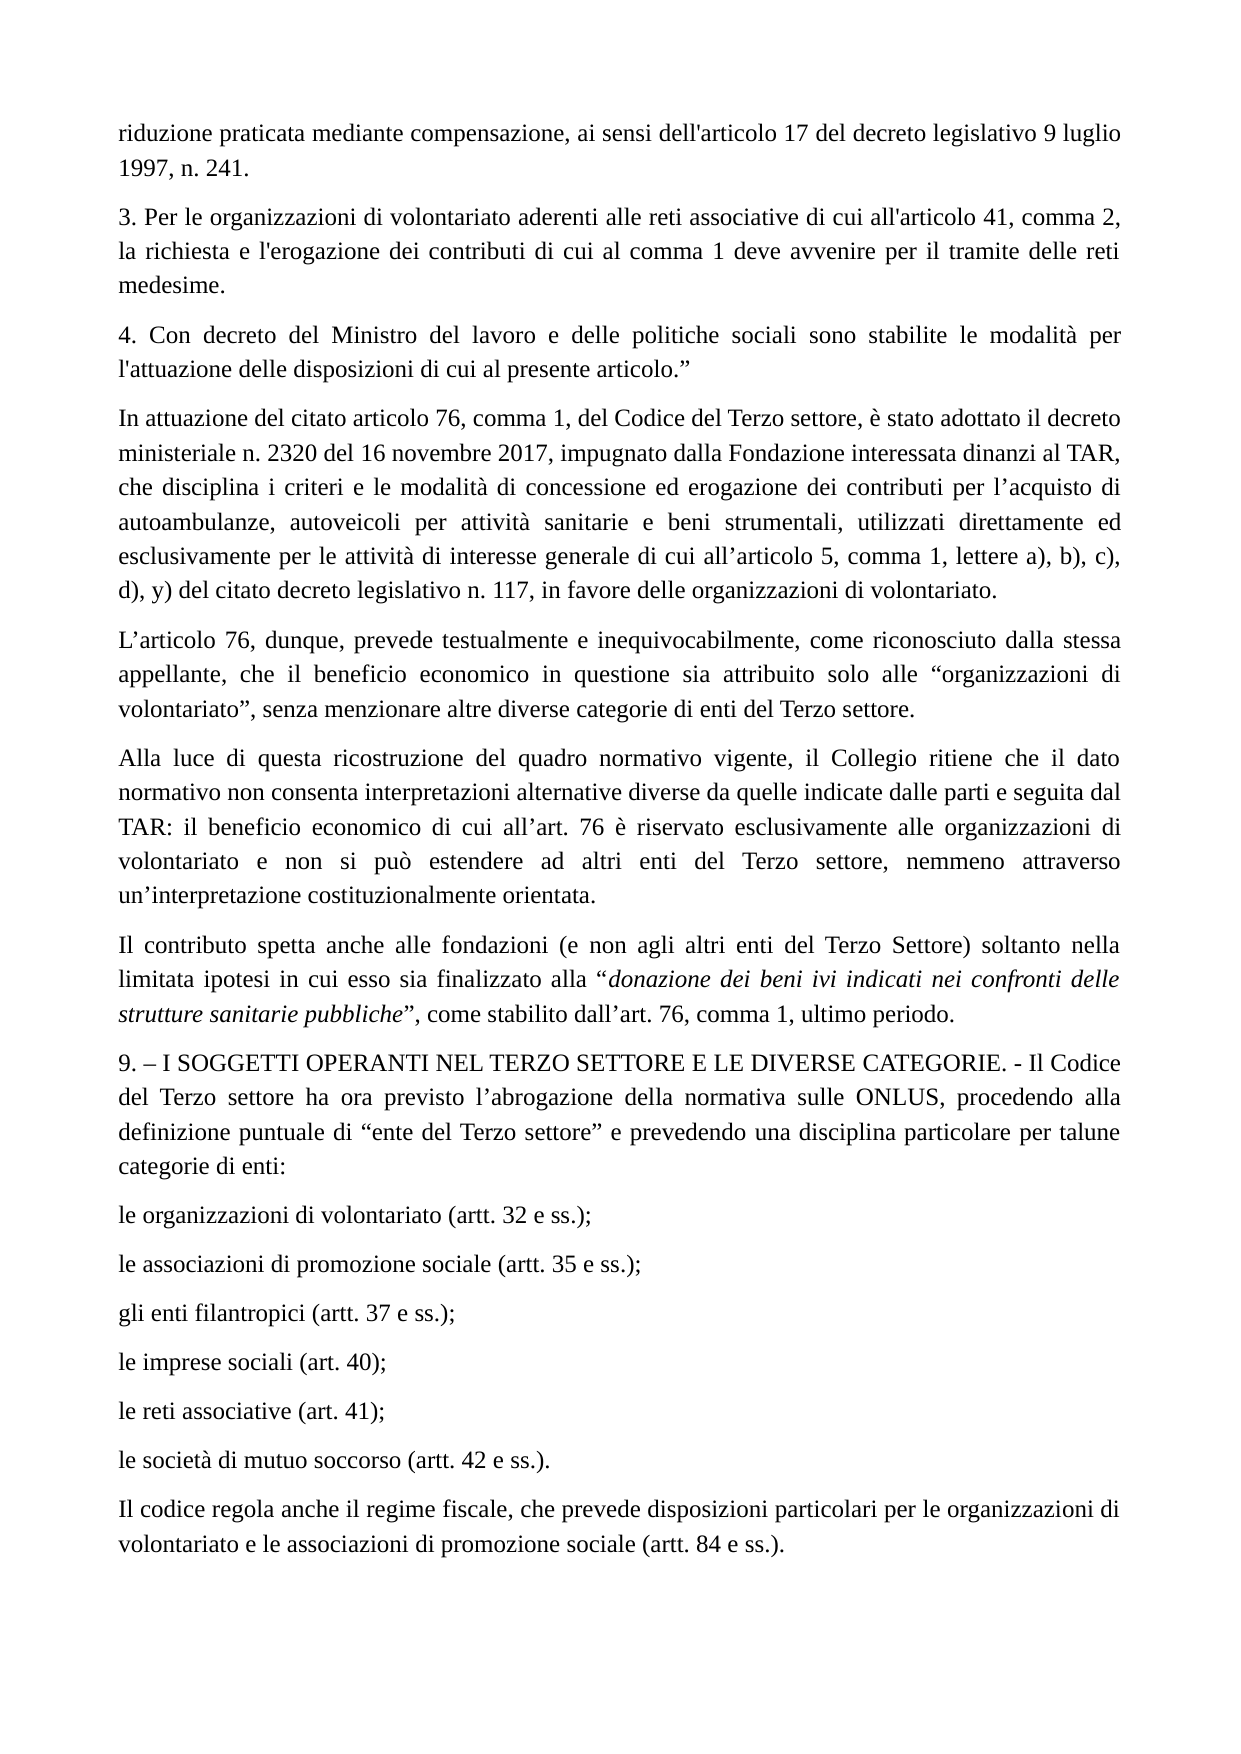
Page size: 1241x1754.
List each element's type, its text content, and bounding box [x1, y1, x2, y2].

text L’articolo 76, dunque, prevede testualmente e inequivocabilmente, come riconosciuto dalla stessa appellante, che il beneficio economico in questione sia attribuito solo alle “organizzazioni di volontariato”, senza menzionare altre diverse categorie di enti del Terzo settore. [118, 625, 1122, 722]
text Il contributo spetta anche alle fondazioni (e non agli altri enti del Terzo Settore) soltanto nella limitata ipotesi in cui esso sia finalizzato alla “donazione dei beni ivi indicati nei confronti delle strutture sanitarie pubbliche”, come stabilito dall’art. 76, comma 1, ultimo periodo. [118, 930, 1122, 1027]
text le imprese sociali (art. 40); [118, 1347, 1122, 1376]
text 9. – I SOGGETTI OPERANTI NEL TERZO SETTORE E LE DIVERSE CATEGORIE. - Il Codice del Terzo settore ha ora previsto l’abrogazione della normativa sulle ONLUS, procedendo alla definizione puntuale di “ente del Terzo settore” e prevedendo una disciplina particolare per talune categorie di enti: [118, 1048, 1122, 1180]
text In attuazione del citato articolo 76, comma 1, del Codice del Terzo settore, è stato adottato il decreto ministeriale n. 2320 del 16 novembre 2017, impugnato dalla Fondazione interessata dinanzi al TAR, che disciplina i criteri e le modalità di concessione ed erogazione dei contributi per l’acquisto di autoambulanze, autoveicoli per attività sanitarie e beni strumentali, utilizzati direttamente ed esclusivamente per le attività di interesse generale di cui all’articolo 5, comma 1, lettere a), b), c), d), y) del citato decreto legislativo n. 117, in favore delle organizzazioni di volontariato. [118, 403, 1122, 604]
text le reti associative (art. 41); [118, 1396, 1122, 1425]
text le società di mutuo soccorso (artt. 42 e ss.). [118, 1446, 1122, 1474]
text 4. Con decreto del Ministro del lavoro e delle politiche sociali sono stabilite le modalità per l'attuazione delle disposizioni di cui al presente articolo.” [118, 320, 1122, 383]
text le organizzazioni di volontariato (artt. 32 e ss.); [118, 1200, 1122, 1229]
text riduzione praticata mediante compensazione, ai sensi dell'articolo 17 del decreto legislativo 9 luglio 1997, n. 241. [118, 118, 1122, 181]
text 3. Per le organizzazioni di volontariato aderenti alle reti associative di cui all'articolo 41, comma 2, la richiesta e l'erogazione dei contributi di cui al comma 1 deve avvenire per il tramite delle reti medesime. [118, 202, 1122, 299]
text gli enti filantropici (artt. 37 e ss.); [118, 1298, 1122, 1327]
text Alla luce di questa ricostruzione del quadro normativo vigente, il Collegio ritiene che il dato normativo non consenta interpretazioni alternative diverse da quelle indicate dalle parti e seguita dal TAR: il beneficio economico di cui all’art. 76 è riservato esclusivamente alle organizzazioni di volontariato e non si può estendere ad altri enti del Terzo settore, nemmeno attraverso un’interpretazione costituzionalmente orientata. [118, 743, 1122, 909]
text Il codice regola anche il regime fiscale, che prevede disposizioni particolari per le organizzazioni di volontariato e le associazioni di promozione sociale (artt. 84 e ss.). [118, 1494, 1122, 1558]
text le associazioni di promozione sociale (artt. 35 e ss.); [118, 1249, 1122, 1278]
